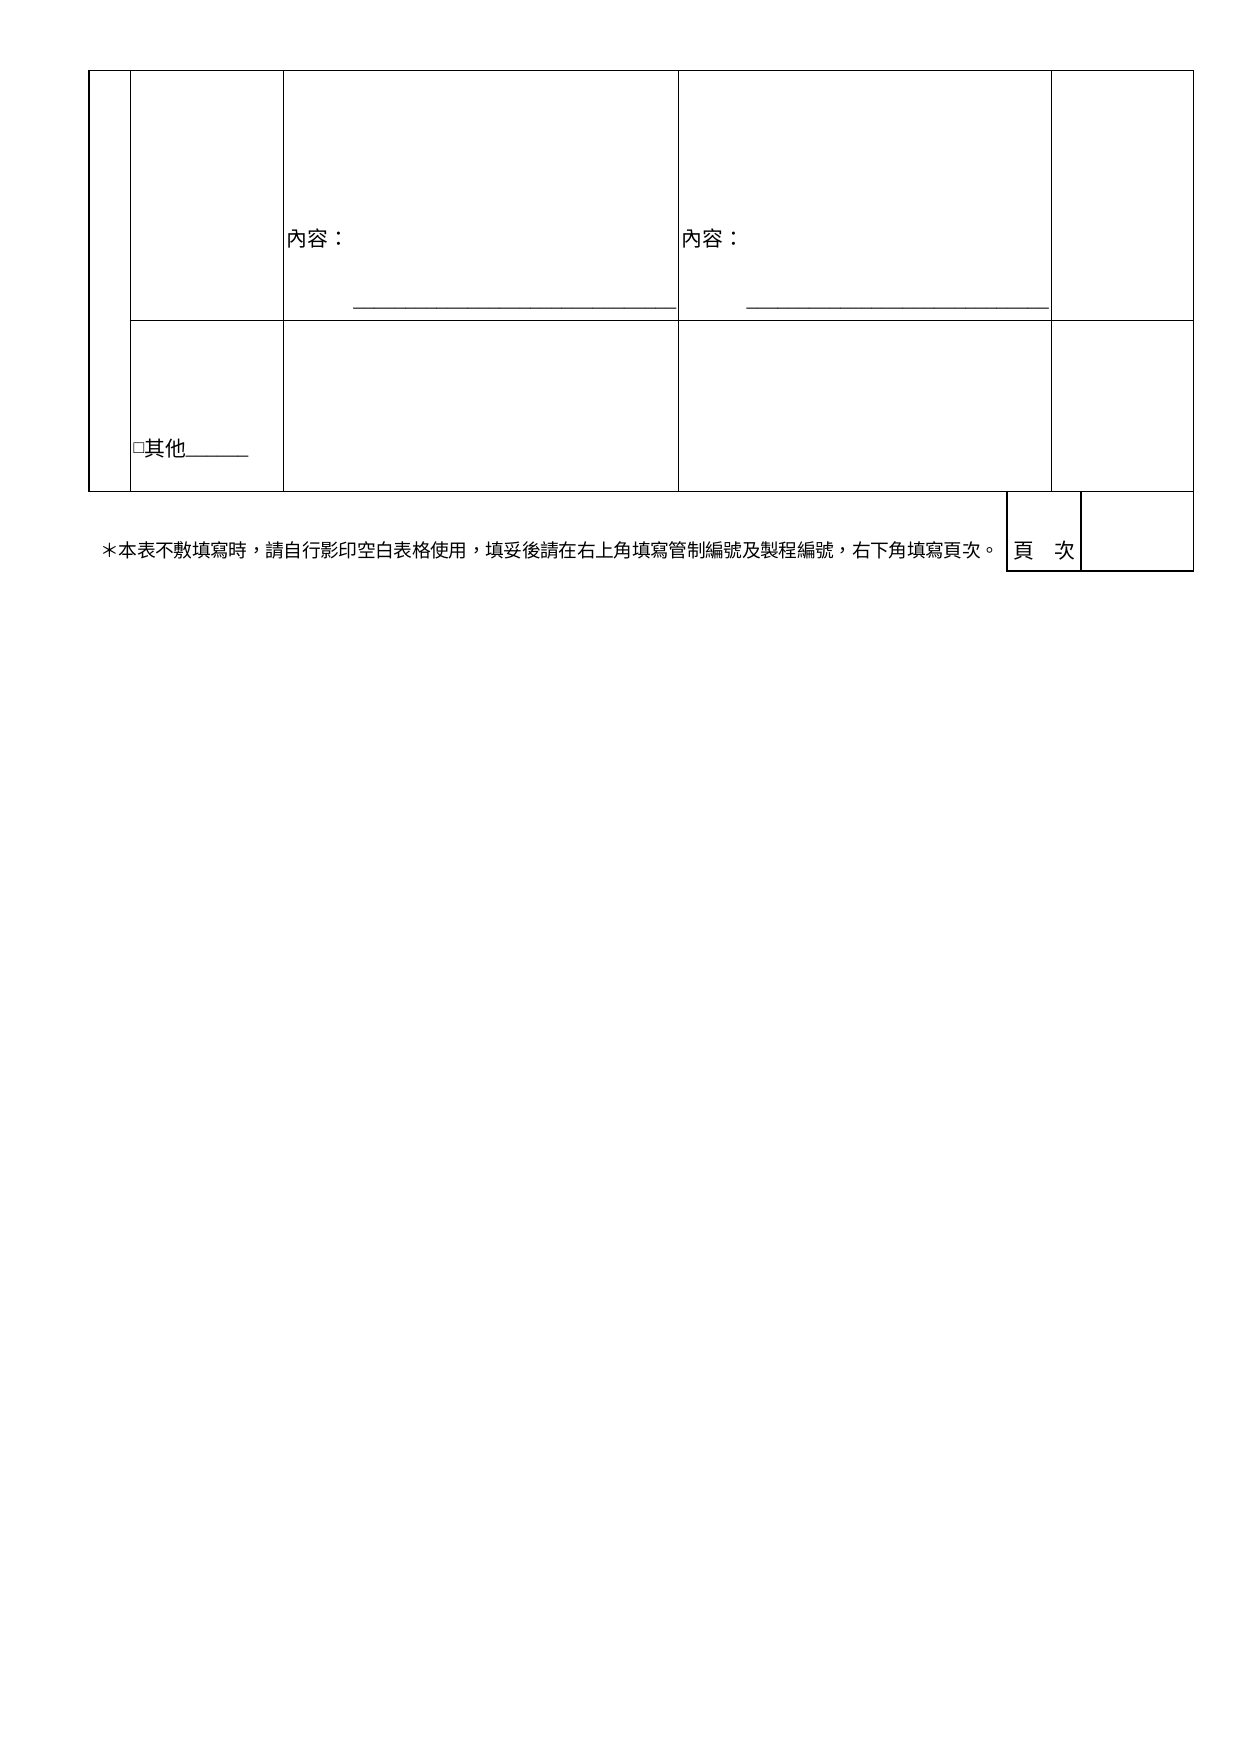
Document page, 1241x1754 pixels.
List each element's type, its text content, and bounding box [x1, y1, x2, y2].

table_cell [89, 492, 93, 570]
table_cell [131, 71, 283, 320]
table_cell [1052, 71, 1193, 320]
table_cell [1082, 492, 1193, 570]
table_cell [679, 321, 1051, 491]
table_cell 頁 次 [1008, 492, 1080, 570]
table_cell [90, 71, 130, 491]
table_cell [1052, 321, 1193, 491]
table_cell [284, 321, 678, 491]
table_cell ＊本表不敷填寫時，請自行影印空白表格使用，填妥後請在右上角填寫管制編號及製程編號，右下角填寫頁次。 [93, 492, 1006, 570]
table_cell 內容： _____________________________ [679, 71, 1051, 320]
table_cell □其他______ [131, 321, 283, 491]
table_cell 內容： _______________________________ [284, 71, 678, 320]
